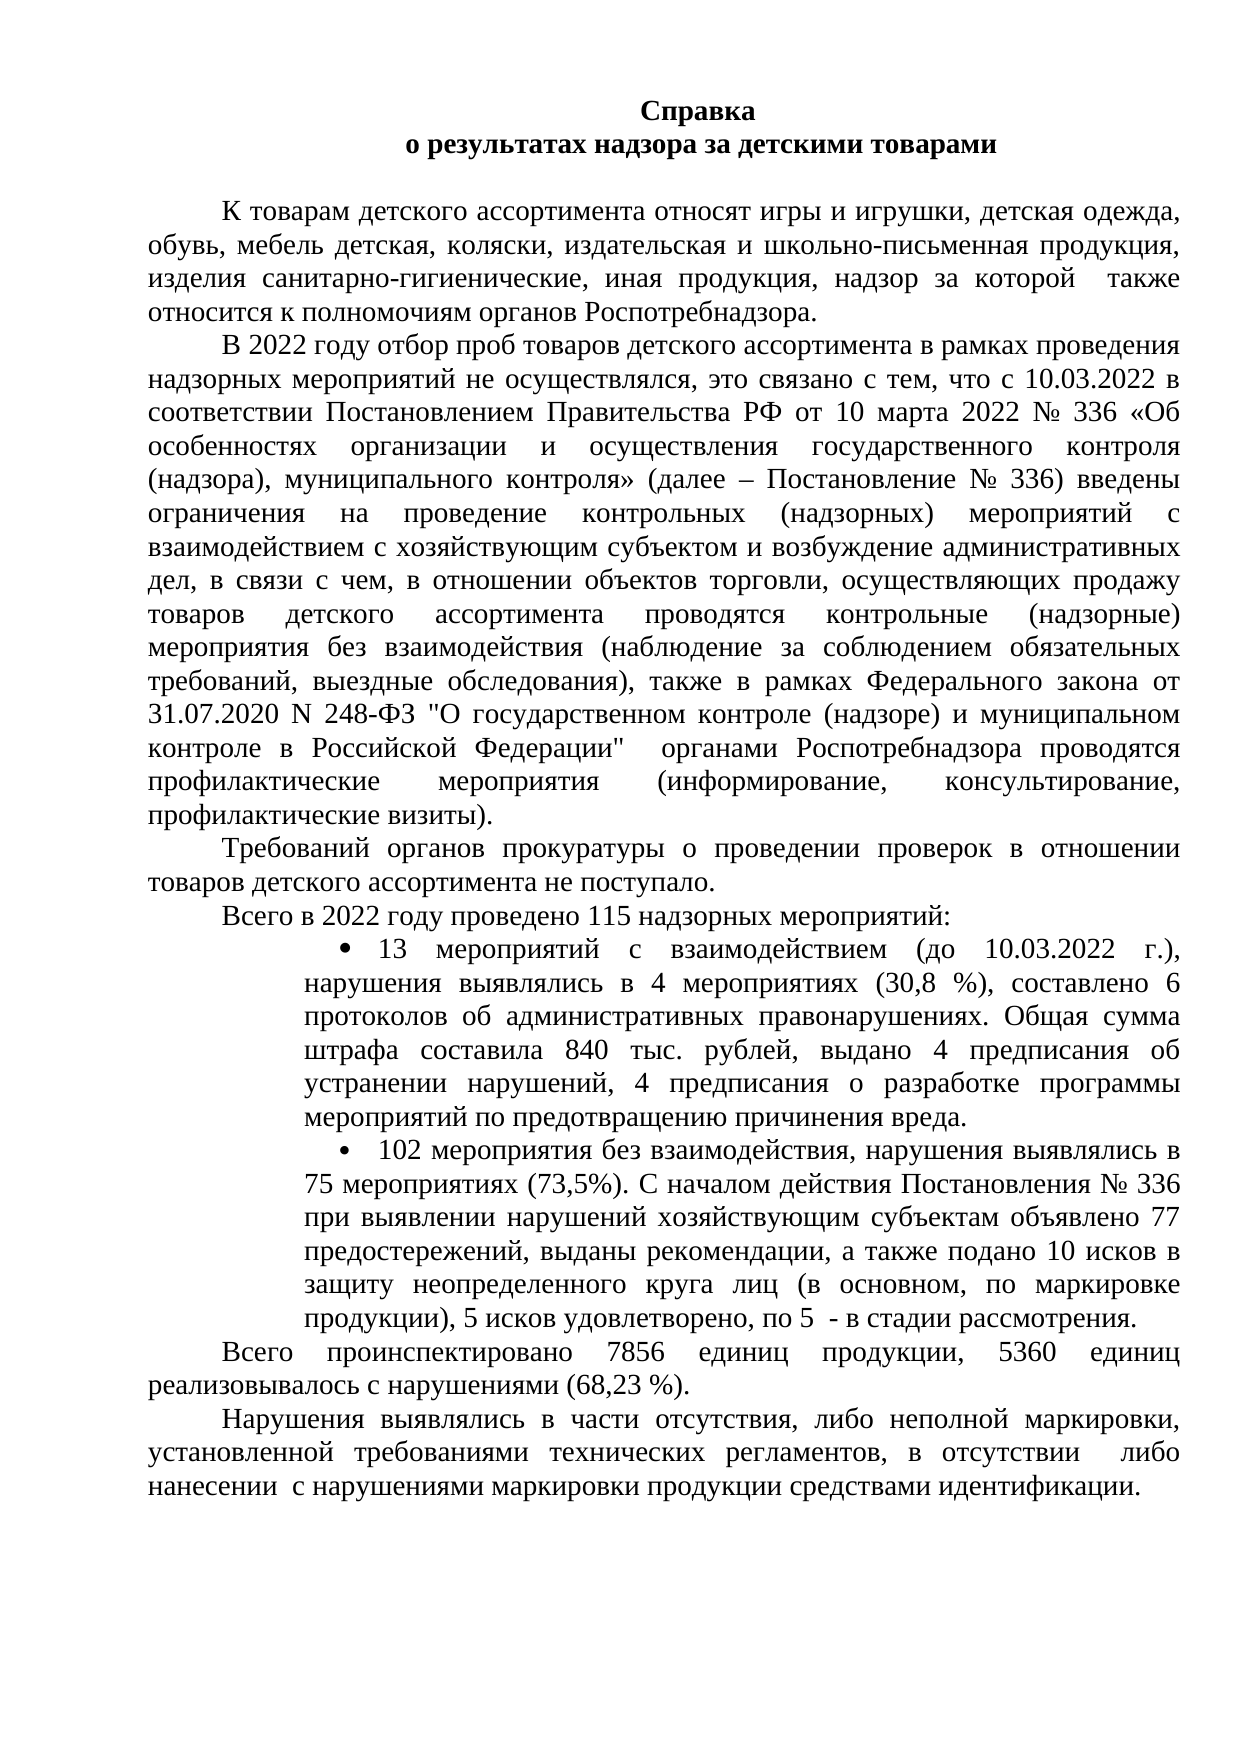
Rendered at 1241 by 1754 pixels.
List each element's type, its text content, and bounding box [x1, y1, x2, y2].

text Требований органов прокуратуры о проведении проверок в отношении товаров детского ассортимента не поступало. [148, 831, 1181, 898]
text К товарам детского ассортимента относят игры и игрушки, детская одежда, обувь, мебель детская, коляски, издательская и школьно-письменная продукция, изделия санитарно-гигиенические, иная продукция, надзор за которой также относится к полномочиям органов Роспотребнадзора. [148, 193, 1181, 327]
text Всего в 2022 году проведено 115 надзорных мероприятий: [148, 898, 1181, 931]
text о результатах надзора за детскими товарами [148, 126, 1181, 160]
text Нарушения выявлялись в части отсутствия, либо неполной маркировки, установленной требованиями технических регламентов, в отсутствии либо нанесении с нарушениями маркировки продукции средствами идентификации. [148, 1401, 1181, 1501]
list 102 мероприятия без взаимодействия, нарушения выявлялись в 75 мероприятиях (73,5%). С началом действия Постановления № 336 при выявлении нарушений хозяйствующим субъектам объявлено 77 предостережений, выданы рекомендации, а также подано 10 исков в защиту неопределенного круга лиц (в основном, по маркировке продукции), 5 исков удовлетворено, по 5 - в стадии рассмотрения. [266, 1132, 1181, 1334]
text Всего проинспектировано 7856 единиц продукции, 5360 единиц реализовывалось с нарушениями (68,23 %). [148, 1334, 1181, 1401]
text В 2022 году отбор проб товаров детского ассортимента в рамках проведения надзорных мероприятий не осуществлялся, это связано с тем, что с 10.03.2022 в соответствии Постановлением Правительства РФ от 10 марта 2022 № 336 «Об особенностях организации и осуществления государственного контроля (надзора), муниципального контроля» (далее – Постановление № 336) введены ограничения на проведение контрольных (надзорных) мероприятий с взаимодействием с хозяйствующим субъектом и возбуждение административных дел, в связи с чем, в отношении объектов торговли, осуществляющих продажу товаров детского ассортимента проводятся контрольные (надзорные) мероприятия без взаимодействия (наблюдение за соблюдением обязательных требований, выездные обследования), также в рамках Федерального закона от 31.07.2020 N 248-ФЗ "О государственном контроле (надзоре) и муниципальном контроле в Российской Федерации" органами Роспотребнадзора проводятся профилактические мероприятия (информирование, консультирование, профилактические визиты). [148, 327, 1181, 831]
list 13 мероприятий с взаимодействием (до 10.03.2022 г.), нарушения выявлялись в 4 мероприятиях (30,8 %), составлено 6 протоколов об административных правонарушениях. Общая сумма штрафа составила 840 тыс. рублей, выдано 4 предписания об устранении нарушений, 4 предписания о разработке программы мероприятий по предотвращению причинения вреда. [266, 931, 1181, 1132]
text Справка [148, 93, 1181, 126]
